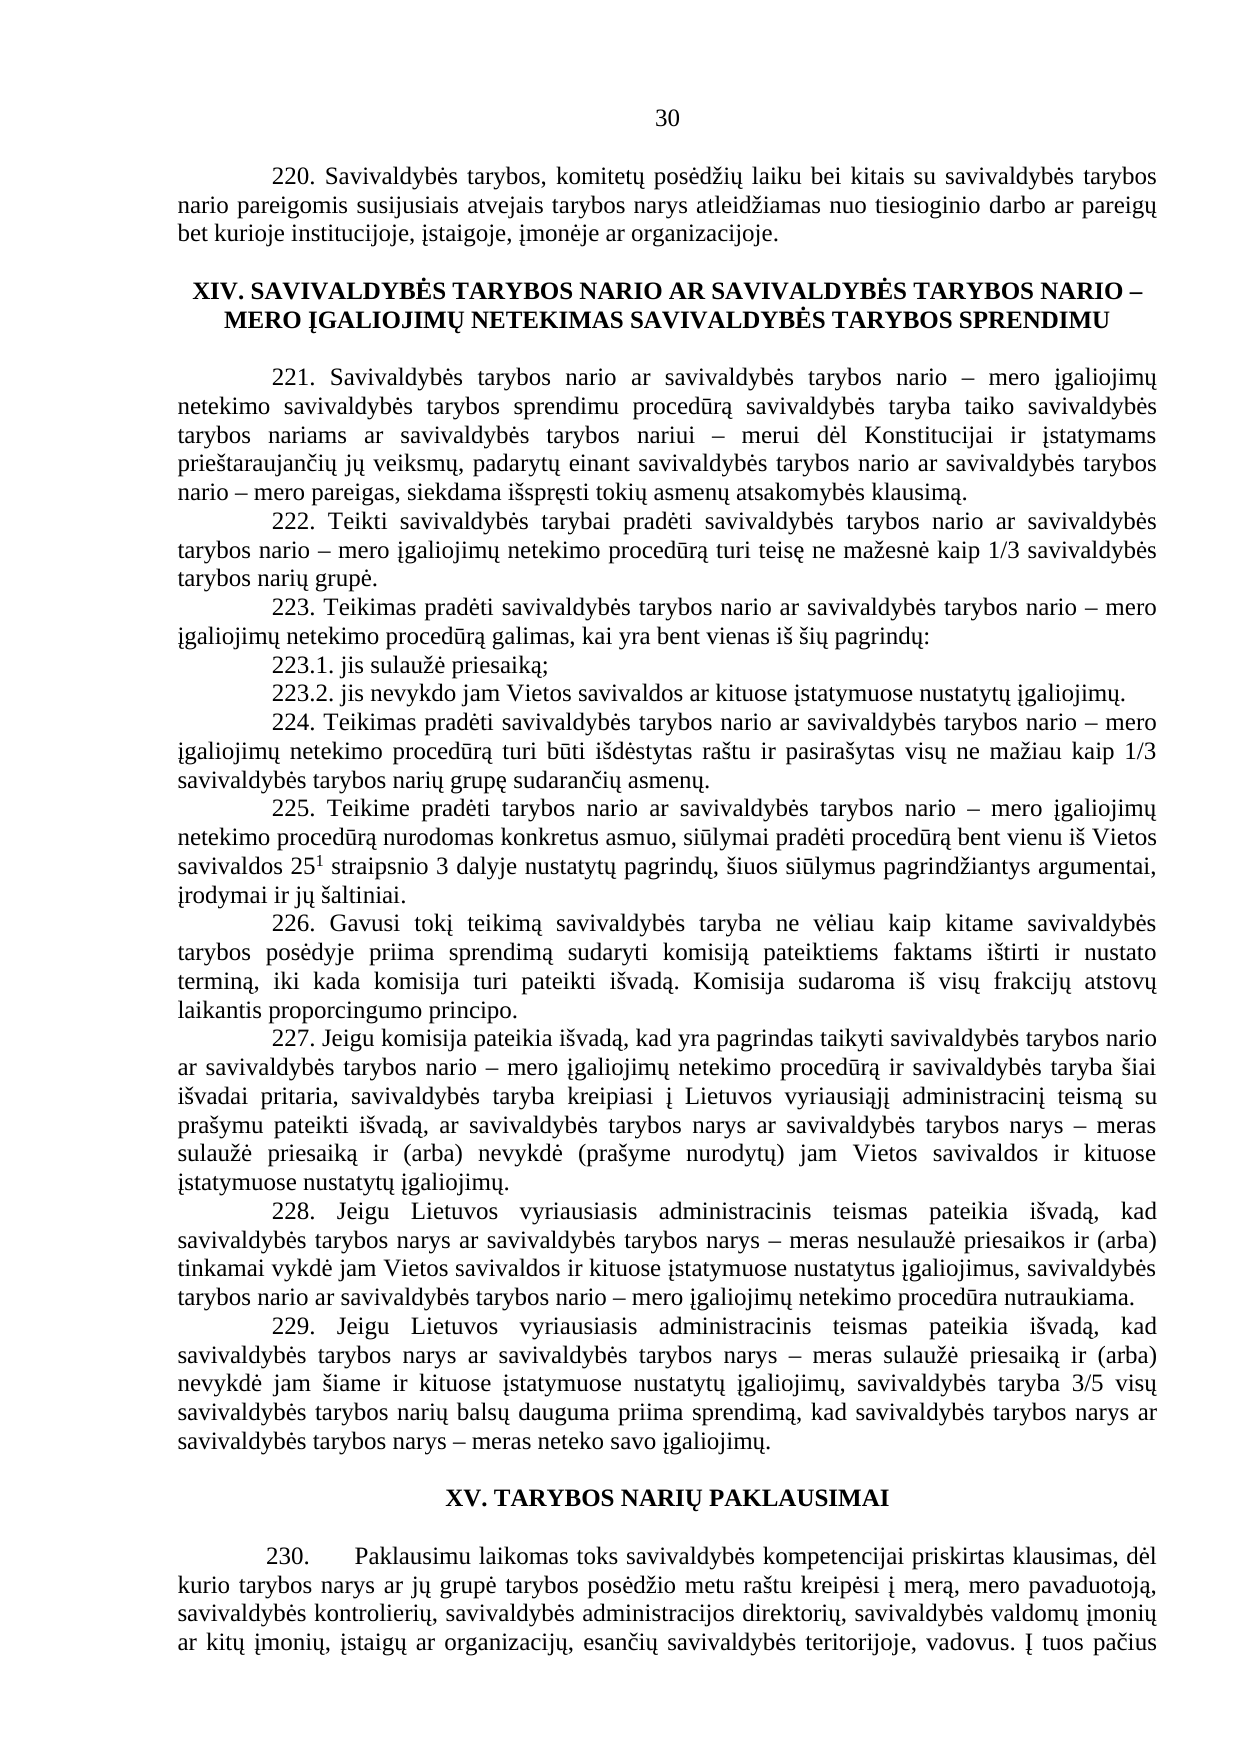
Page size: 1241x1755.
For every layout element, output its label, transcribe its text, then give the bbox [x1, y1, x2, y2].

text 220. Savivaldybės tarybos, komitetų posėdžių laiku bei kitais su savivaldybės tarybos nario pareigomis susijusiais atvejais tarybos narys atleidžiamas nuo tiesioginio darbo ar pareigų bet kurioje institucijoje, įstaigoje, įmonėje ar organizacijoje. [177, 161, 1158, 247]
text XIV. SAVIVALDYBĖS TARYBOS NARIO AR SAVIVALDYBĖS TARYBOS NARIO – MERO ĮGALIOJIMŲ NETEKIMAS SAVIVALDYBĖS TARYBOS SPRENDIMU [177, 276, 1158, 333]
text XV. TARYBOS NARIŲ PAKLAUSIMAI [177, 1483, 1158, 1512]
text 228. Jeigu Lietuvos vyriausiasis administracinis teismas pateikia išvadą, kad savivaldybės tarybos narys ar savivaldybės tarybos narys – meras nesulaužė priesaikos ir (arba) tinkamai vykdė jam Vietos savivaldos ir kituose įstatymuose nustatytus įgaliojimus, savivaldybės tarybos nario ar savivaldybės tarybos nario – mero įgaliojimų netekimo procedūra nutraukiama. [177, 1196, 1158, 1311]
text 223.1. jis sulaužė priesaiką; [177, 650, 1158, 678]
text 221. Savivaldybės tarybos nario ar savivaldybės tarybos nario – mero įgaliojimų netekimo savivaldybės tarybos sprendimu procedūrą savivaldybės taryba taiko savivaldybės tarybos nariams ar savivaldybės tarybos nariui – merui dėl Konstitucijai ir įstatymams prieštaraujančių jų veiksmų, padarytų einant savivaldybės tarybos nario ar savivaldybės tarybos nario – mero pareigas, siekdama išspręsti tokių asmenų atsakomybės klausimą. [177, 362, 1158, 506]
text 223.2. jis nevykdo jam Vietos savivaldos ar kituose įstatymuose nustatytų įgaliojimų. [177, 678, 1158, 707]
text 229. Jeigu Lietuvos vyriausiasis administracinis teismas pateikia išvadą, kad savivaldybės tarybos narys ar savivaldybės tarybos narys – meras sulaužė priesaiką ir (arba) nevykdė jam šiame ir kituose įstatymuose nustatytų įgaliojimų, savivaldybės taryba 3/5 visų savivaldybės tarybos narių balsų dauguma priima sprendimą, kad savivaldybės tarybos narys ar savivaldybės tarybos narys – meras neteko savo įgaliojimų. [177, 1311, 1158, 1455]
text 226. Gavusi tokį teikimą savivaldybės taryba ne vėliau kaip kitame savivaldybės tarybos posėdyje priima sprendimą sudaryti komisiją pateiktiems faktams ištirti ir nustato terminą, iki kada komisija turi pateikti išvadą. Komisija sudaroma iš visų frakcijų atstovų laikantis proporcingumo principo. [177, 908, 1158, 1023]
text 227. Jeigu komisija pateikia išvadą, kad yra pagrindas taikyti savivaldybės tarybos nario ar savivaldybės tarybos nario – mero įgaliojimų netekimo procedūrą ir savivaldybės taryba šiai išvadai pritaria, savivaldybės taryba kreipiasi į Lietuvos vyriausiąjį administracinį teismą su prašymu pateikti išvadą, ar savivaldybės tarybos narys ar savivaldybės tarybos narys – meras sulaužė priesaiką ir (arba) nevykdė (prašyme nurodytų) jam Vietos savivaldos ir kituose įstatymuose nustatytų įgaliojimų. [177, 1023, 1158, 1196]
text 222. Teikti savivaldybės tarybai pradėti savivaldybės tarybos nario ar savivaldybės tarybos nario – mero įgaliojimų netekimo procedūrą turi teisę ne mažesnė kaip 1/3 savivaldybės tarybos narių grupė. [177, 506, 1158, 592]
text 223. Teikimas pradėti savivaldybės tarybos nario ar savivaldybės tarybos nario – mero įgaliojimų netekimo procedūrą galimas, kai yra bent vienas iš šių pagrindų: [177, 592, 1158, 650]
text 224. Teikimas pradėti savivaldybės tarybos nario ar savivaldybės tarybos nario – mero įgaliojimų netekimo procedūrą turi būti išdėstytas raštu ir pasirašytas visų ne mažiau kaip 1/3 savivaldybės tarybos narių grupę sudarančių asmenų. [177, 707, 1158, 793]
text 225. Teikime pradėti tarybos nario ar savivaldybės tarybos nario – mero įgaliojimų netekimo procedūrą nurodomas konkretus asmuo, siūlymai pradėti procedūrą bent vienu iš Vietos savivaldos 251 straipsnio 3 dalyje nustatytų pagrindų, šiuos siūlymus pagrindžiantys argumentai, įrodymai ir jų šaltiniai. [177, 793, 1158, 908]
text 230. Paklausimu laikomas toks savivaldybės kompetencijai priskirtas klausimas, dėl kurio tarybos narys ar jų grupė tarybos posėdžio metu raštu kreipėsi į merą, mero pavaduotoją, savivaldybės kontrolierių, savivaldybės administracijos direktorių, savivaldybės valdomų įmonių ar kitų įmonių, įstaigų ar organizacijų, esančių savivaldybės teritorijoje, vadovus. Į tuos pačius [177, 1541, 1158, 1656]
